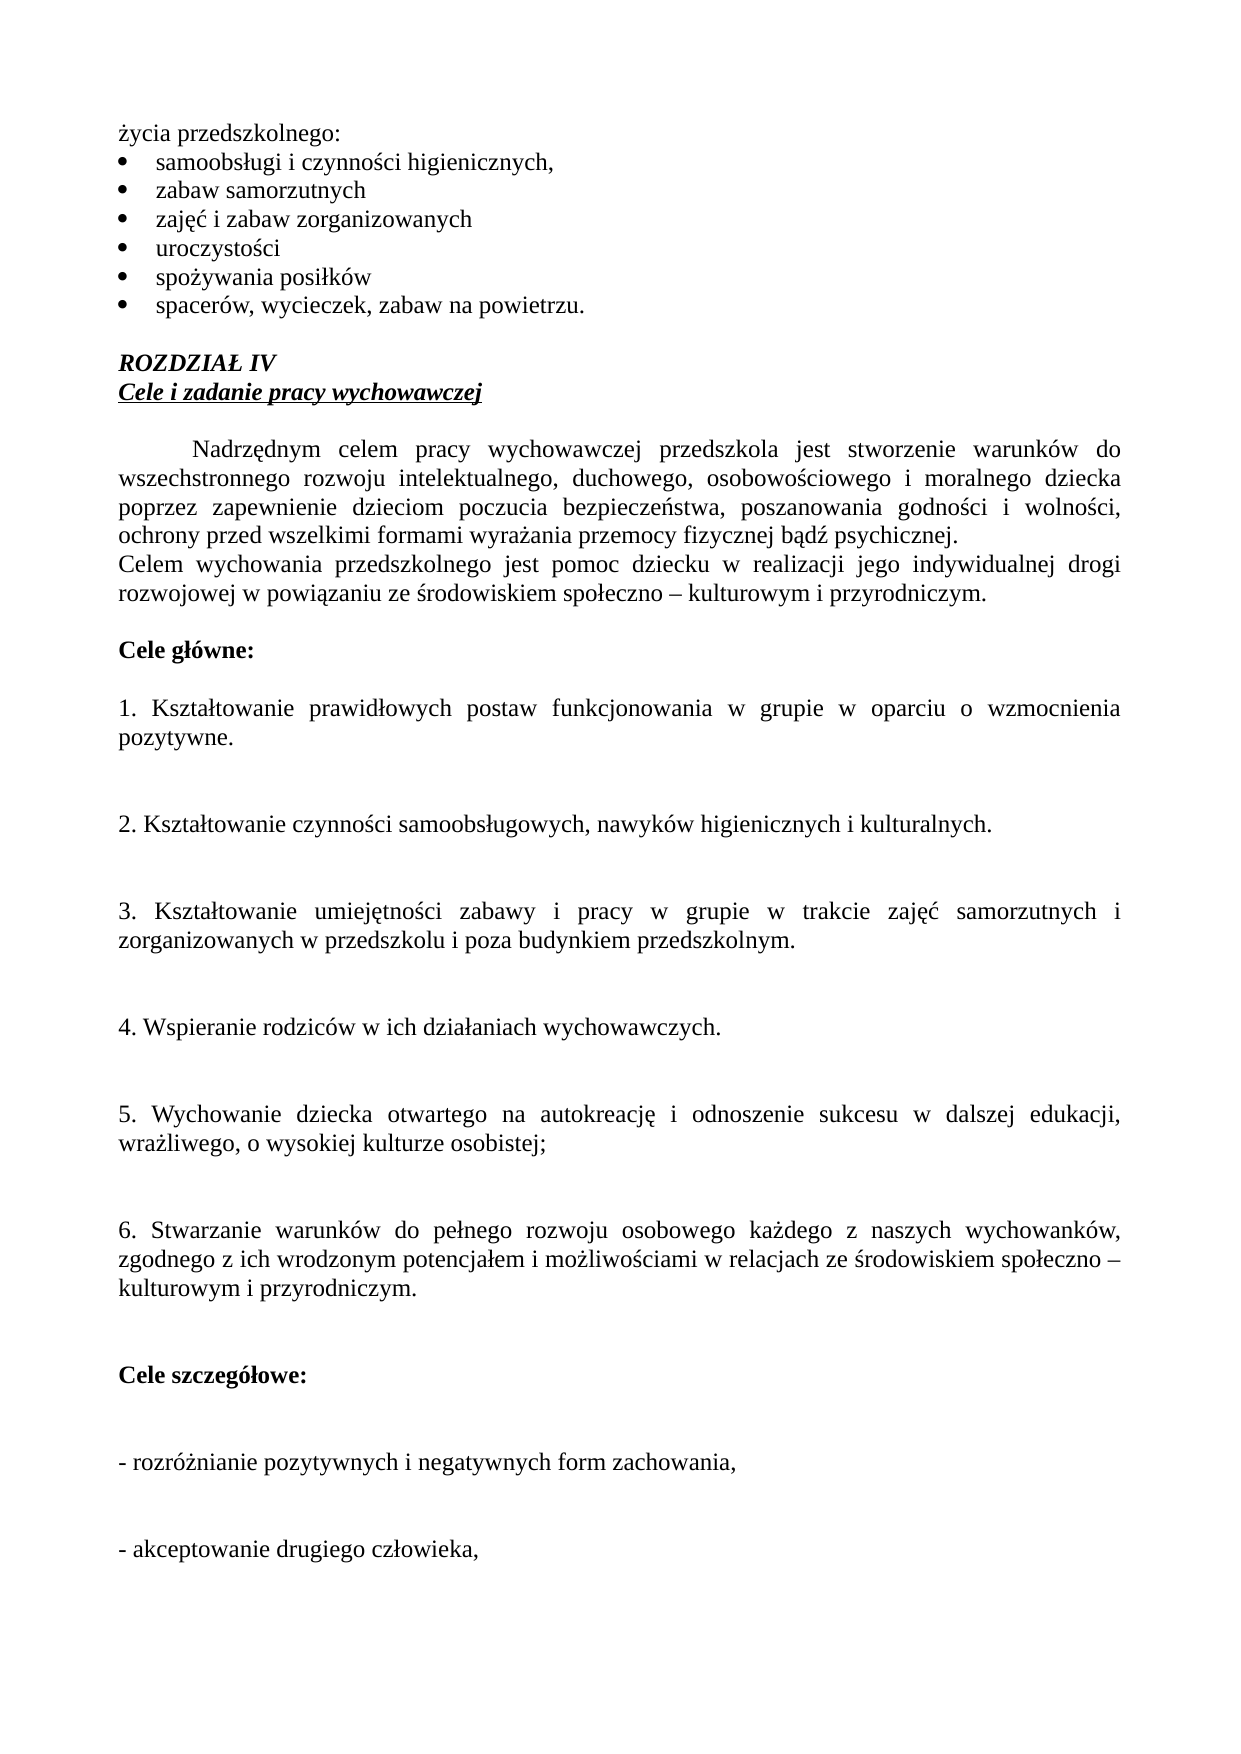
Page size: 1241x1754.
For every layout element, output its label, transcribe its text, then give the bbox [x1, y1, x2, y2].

text 4. Wspieranie rodziców w ich działaniach wychowawczych. [118, 1012, 1122, 1041]
text Cele szczegółowe: [118, 1360, 1122, 1388]
text 5. Wychowanie dziecka otwartego na autokreację i odnoszenie sukcesu w dalszej edukacji, wrażliwego, o wysokiej kulturze osobistej; [118, 1099, 1122, 1157]
text 3. Kształtowanie umiejętności zabawy i pracy w grupie w trakcie zajęć samorzutnych i zorganizowanych w przedszkolu i poza budynkiem przedszkolnym. [118, 896, 1122, 954]
text Cele i zadanie pracy wychowawczej [118, 377, 1122, 406]
list spacerów, wycieczek, zabaw na powietrzu. [118, 291, 1122, 319]
list uroczystości [118, 233, 1122, 262]
text Cele główne: [118, 636, 1122, 664]
text ROZDZIAŁ IV [118, 348, 1122, 377]
text 6. Stwarzanie warunków do pełnego rozwoju osobowego każdego z naszych wychowanków, zgodnego z ich wrodzonym potencjałem i możliwościami w relacjach ze środowiskiem społeczno – kulturowym i przyrodniczym. [118, 1215, 1122, 1301]
list spożywania posiłków [118, 262, 1122, 291]
text - rozróżnianie pozytywnych i negatywnych form zachowania, [118, 1447, 1122, 1476]
list zabaw samorzutnych [118, 176, 1122, 204]
text 2. Kształtowanie czynności samoobsługowych, nawyków higienicznych i kulturalnych. [118, 809, 1122, 838]
text życia przedszkolnego: [118, 118, 1122, 147]
list samoobsługi i czynności higienicznych, [118, 147, 1122, 176]
text 1. Kształtowanie prawidłowych postaw funkcjonowania w grupie w oparciu o wzmocnienia pozytywne. [118, 693, 1122, 751]
list zajęć i zabaw zorganizowanych [118, 204, 1122, 233]
text Nadrzędnym celem pracy wychowawczej przedszkola jest stworzenie warunków do wszechstronnego rozwoju intelektualnego, duchowego, osobowościowego i moralnego dziecka poprzez zapewnienie dzieciom poczucia bezpieczeństwa, poszanowania godności i wolności, ochrony przed wszelkimi formami wyrażania przemocy fizycznej bądź psychicznej. [118, 434, 1122, 549]
text - akceptowanie drugiego człowieka, [118, 1534, 1122, 1563]
text Celem wychowania przedszkolnego jest pomoc dziecku w realizacji jego indywidualnej drogi rozwojowej w powiązaniu ze środowiskiem społeczno – kulturowym i przyrodniczym. [118, 549, 1122, 607]
